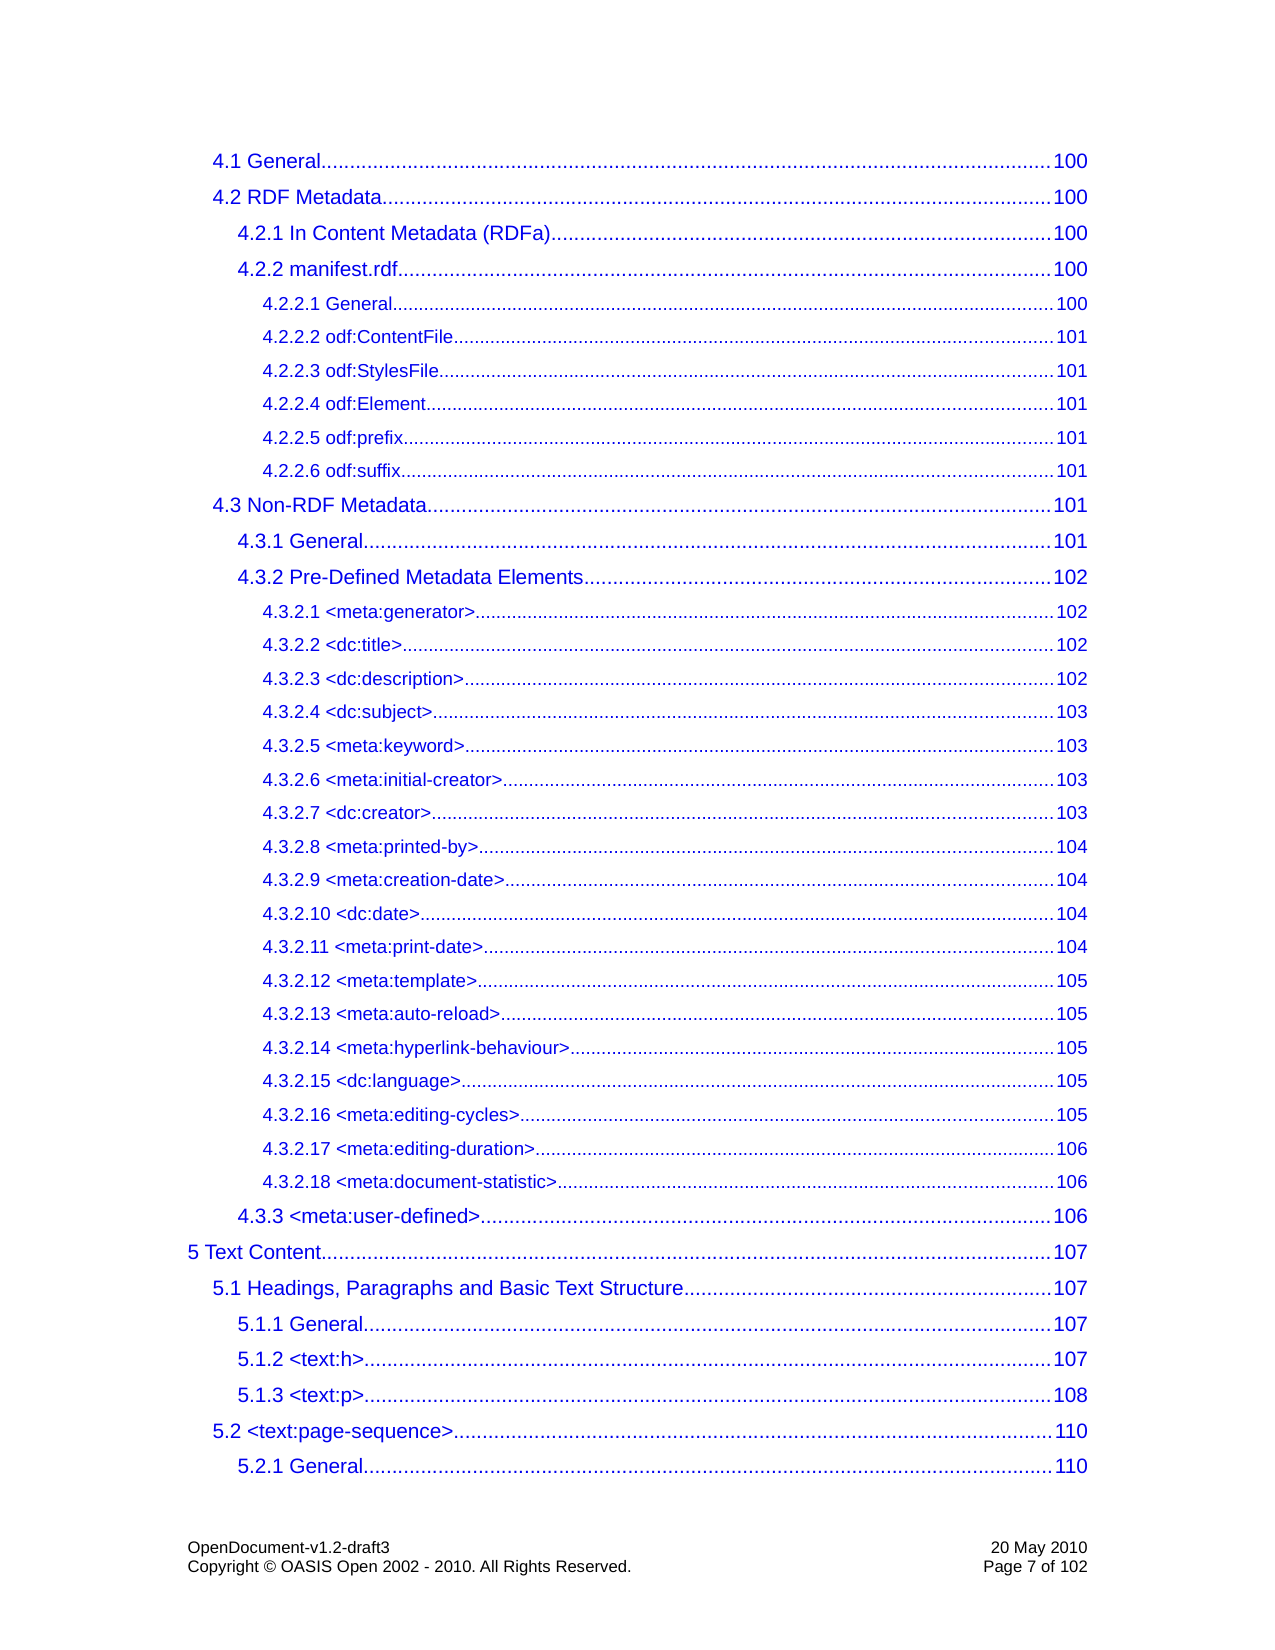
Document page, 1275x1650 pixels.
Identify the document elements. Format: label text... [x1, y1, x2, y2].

text 4.3.3 <meta:user-defined> 106 [237, 1205, 1088, 1228]
text 4.3.2 Pre-Defined Metadata Elements 102 [237, 566, 1088, 589]
text 4.1 General 100 [212, 150, 1088, 173]
text 4.2 RDF Metadata 100 [212, 186, 1088, 209]
text 4.2.2.4 odf:Element 101 [262, 393, 1088, 414]
text 5.1 Headings, Paragraphs and Basic Text Structure 107 [212, 1277, 1088, 1300]
text 4.2.2.1 General 100 [262, 293, 1088, 314]
text 4.3.2.7 <dc:creator> 103 [262, 803, 1088, 824]
text 4.3.2.2 <dc:title> 102 [262, 635, 1088, 656]
text 4.3.2.16 <meta:editing-cycles> 105 [262, 1104, 1088, 1126]
text 5.1.3 <text:p> 108 [237, 1384, 1088, 1407]
text 4.3.2.6 <meta:initial-creator> 103 [262, 769, 1088, 790]
text 4.2.2.2 odf:ContentFile 101 [262, 326, 1088, 347]
text 4.3.1 General 101 [237, 530, 1088, 553]
text 5 Text Content 107 [187, 1241, 1088, 1264]
text 5.1.1 General 107 [237, 1312, 1088, 1336]
text 4.3.2.12 <meta:template> 105 [262, 970, 1088, 991]
text 4.2.2.3 odf:StylesFile 101 [262, 360, 1088, 381]
text 5.2 <text:page-sequence> 110 [212, 1419, 1088, 1443]
text 4.2.1 In Content Metadata (RDFa) 100 [237, 221, 1088, 245]
text 4.3.2.4 <dc:subject> 103 [262, 702, 1088, 723]
text 4.3.2.13 <meta:auto-reload> 105 [262, 1004, 1088, 1025]
text 4.3 Non-RDF Metadata 101 [212, 494, 1088, 517]
text 4.3.2.14 <meta:hyperlink-behaviour> 105 [262, 1037, 1088, 1058]
text 4.3.2.10 <dc:date> 104 [262, 903, 1088, 924]
text 4.3.2.8 <meta:printed-by> 104 [262, 836, 1088, 857]
text 5.1.2 <text:h> 107 [237, 1348, 1088, 1371]
text 4.3.2.17 <meta:editing-duration> 106 [262, 1138, 1088, 1159]
text 4.3.2.1 <meta:generator> 102 [262, 601, 1088, 622]
text 4.3.2.9 <meta:creation-date> 104 [262, 870, 1088, 891]
text 4.3.2.3 <dc:description> 102 [262, 668, 1088, 689]
text 4.2.2.6 odf:suffix 101 [262, 461, 1088, 482]
text 4.3.2.11 <meta:print-date> 104 [262, 937, 1088, 958]
text 4.3.2.5 <meta:keyword> 103 [262, 736, 1088, 757]
text 4.2.2.5 odf:prefix 101 [262, 427, 1088, 448]
text 5.2.1 General 110 [237, 1455, 1088, 1478]
text 4.2.2 manifest.rdf 100 [237, 257, 1088, 280]
text 4.3.2.15 <dc:language> 105 [262, 1071, 1088, 1092]
text 4.3.2.18 <meta:document-statistic> 106 [262, 1172, 1088, 1193]
